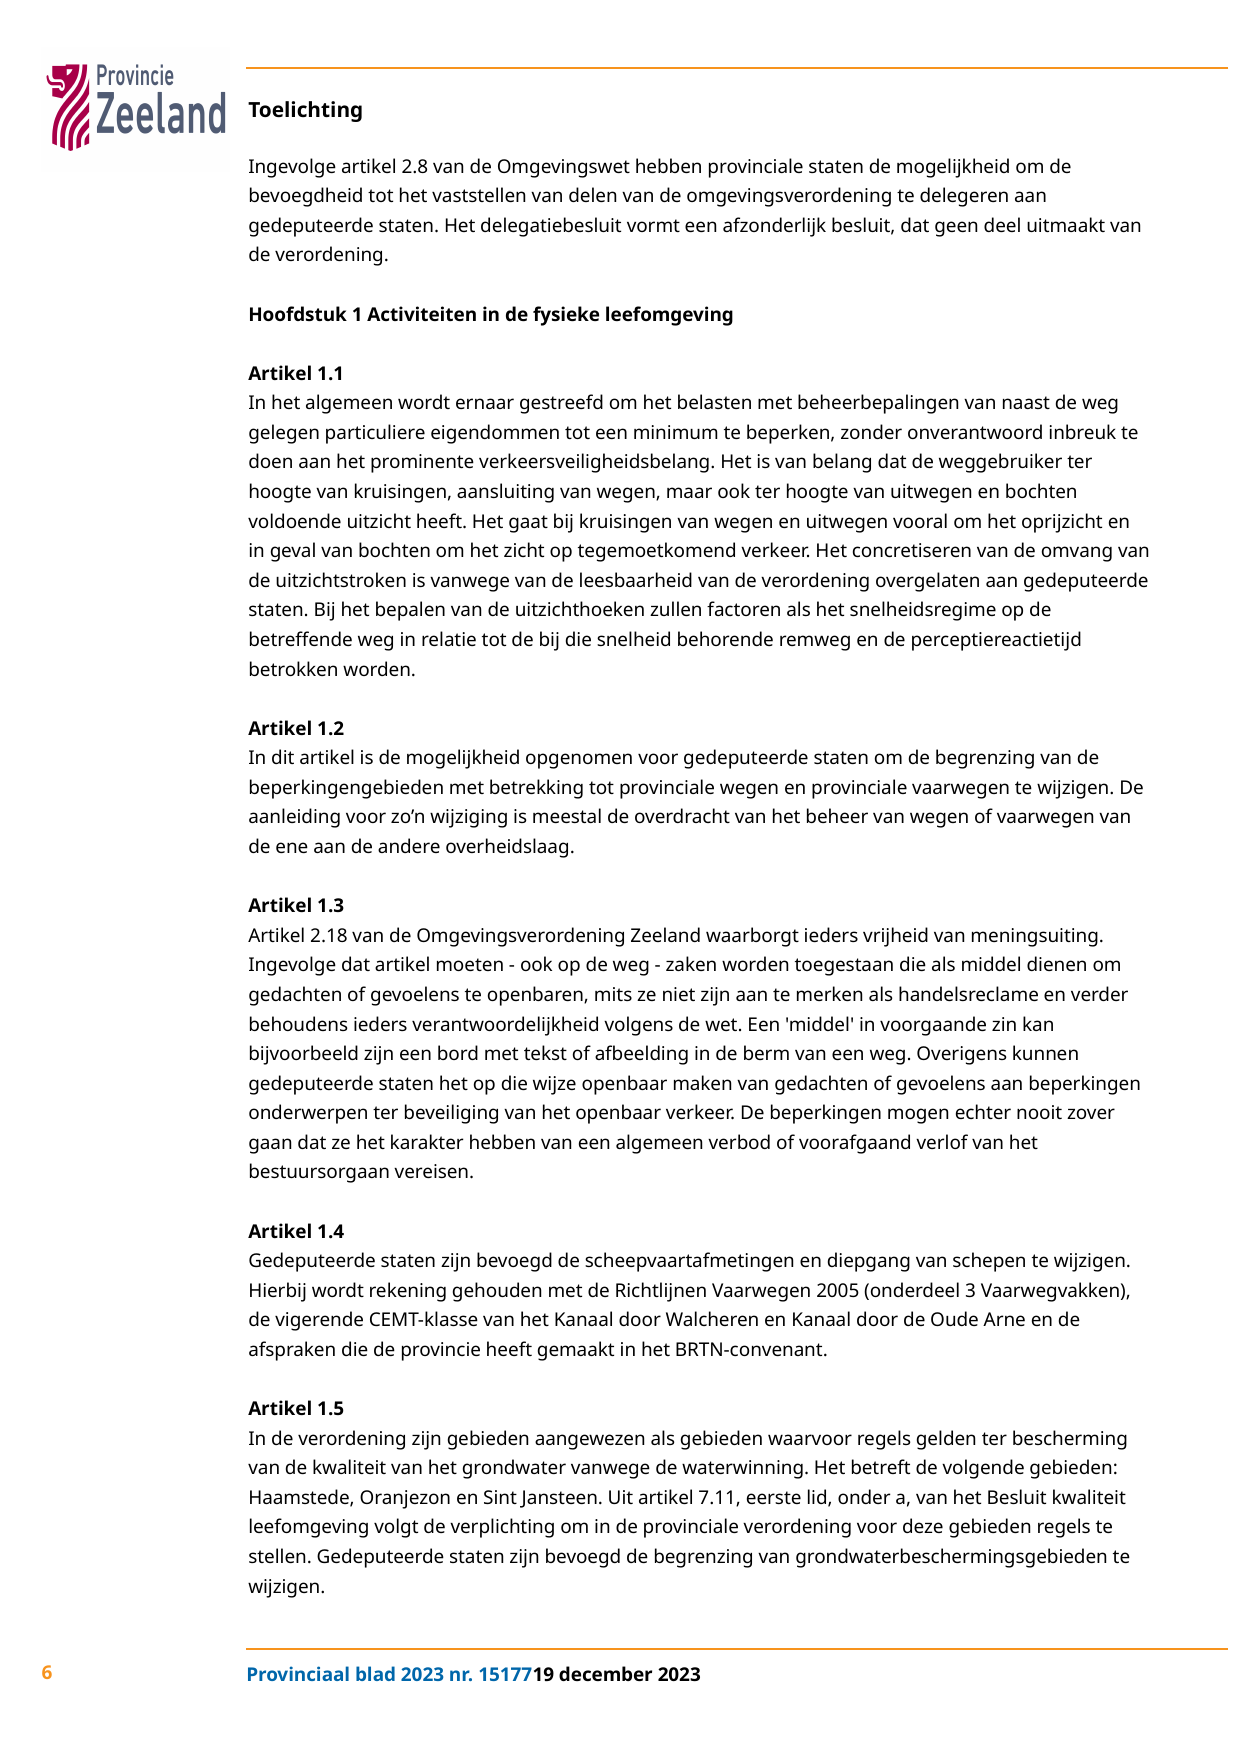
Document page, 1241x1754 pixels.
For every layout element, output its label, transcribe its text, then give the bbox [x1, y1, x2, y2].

text Artikel 1.4 [248, 1218, 1152, 1244]
text Artikel 2.18 van de Omgevingsverordening Zeeland waarborgt ieders vrijheid van meningsuiting. Ingevolge dat artikel moeten - ook op de weg - zaken worden toegestaan die als middel dienen om gedachten of gevoelens te openbaren, mits ze niet zijn aan te merken als handelsreclame en verder behoudens ieders verantwoordelijkheid volgens de wet. Een 'middel' in voorgaande zin kan bijvoorbeeld zijn een bord met tekst of afbeelding in de berm van een weg. Overigens kunnen gedeputeerde staten het op die wijze openbaar maken van gedachten of gevoelens aan beperkingen onderwerpen ter beveiliging van het openbaar verkeer. De beperkingen mogen echter nooit zover gaan dat ze het karakter hebben van een algemeen verbod of voorafgaand verlof van het bestuursorgaan vereisen. [248, 922, 1152, 1184]
text In het algemeen wordt ernaar gestreefd om het belasten met beheerbepalingen van naast de weg gelegen particuliere eigendommen tot een minimum te beperken, zonder onverantwoord inbreuk te doen aan het prominente verkeersveiligheidsbelang. Het is van belang dat de weggebruiker ter hoogte van kruisingen, aansluiting van wegen, maar ook ter hoogte van uitwegen en bochten voldoende uitzicht heeft. Het gaat bij kruisingen van wegen en uitwegen vooral om het oprijzicht en in geval van bochten om het zicht op tegemoetkomend verkeer. Het concretiseren van de omvang van de uitzichtstroken is vanwege van de leesbaarheid van de verordening overgelaten aan gedeputeerde staten. Bij het bepalen van de uitzichthoeken zullen factoren als het snelheidsregime op de betreffende weg in relatie tot de bij die snelheid behorende remweg en de perceptiereactietijd betrokken worden. [248, 389, 1152, 682]
text Artikel 1.5 [248, 1395, 1152, 1421]
text Toelichting [248, 95, 1152, 123]
text Hoofdstuk 1 Activiteiten in de fysieke leefomgeving [248, 301, 1152, 327]
text Artikel 1.1 [248, 360, 1152, 386]
text In de verordening zijn gebieden aangewezen als gebieden waarvoor regels gelden ter bescherming van de kwaliteit van het grondwater vanwege de waterwinning. Het betreft de volgende gebieden: Haamstede, Oranjezon en Sint Jansteen. Uit artikel 7.11, eerste lid, onder a, van het Besluit kwaliteit leefomgeving volgt de verplichting om in de provinciale verordening voor deze gebieden regels te stellen. Gedeputeerde staten zijn bevoegd de begrenzing van grondwaterbeschermingsgebieden te wijzigen. [248, 1425, 1152, 1599]
text In dit artikel is de mogelijkheid opgenomen voor gedeputeerde staten om de begrenzing van de beperkingengebieden met betrekking tot provinciale wegen en provinciale vaarwegen te wijzigen. De aanleiding voor zo’n wijziging is meestal de overdracht van het beheer van wegen of vaarwegen van de ene aan de andere overheidslaag. [248, 744, 1152, 859]
picture [41, 47, 231, 172]
text Ingevolge artikel 2.8 van de Omgevingswet hebben provinciale staten de mogelijkheid om de bevoegdheid tot het vaststellen van delen van de omgevingsverordening te delegeren aan gedeputeerde staten. Het delegatiebesluit vormt een afzonderlijk besluit, dat geen deel uitmaakt van de verordening. [248, 153, 1152, 267]
text Artikel 1.2 [248, 715, 1152, 741]
text Gedeputeerde staten zijn bevoegd de scheepvaartafmetingen en diepgang van schepen te wijzigen. Hierbij wordt rekening gehouden met de Richtlijnen Vaarwegen 2005 (onderdeel 3 Vaarwegvakken), de vigerende CEMT-klasse van het Kanaal door Walcheren en Kanaal door de Oude Arne en de afspraken die de provincie heeft gemaakt in het BRTN-convenant. [248, 1247, 1152, 1362]
text Artikel 1.3 [248, 892, 1152, 918]
